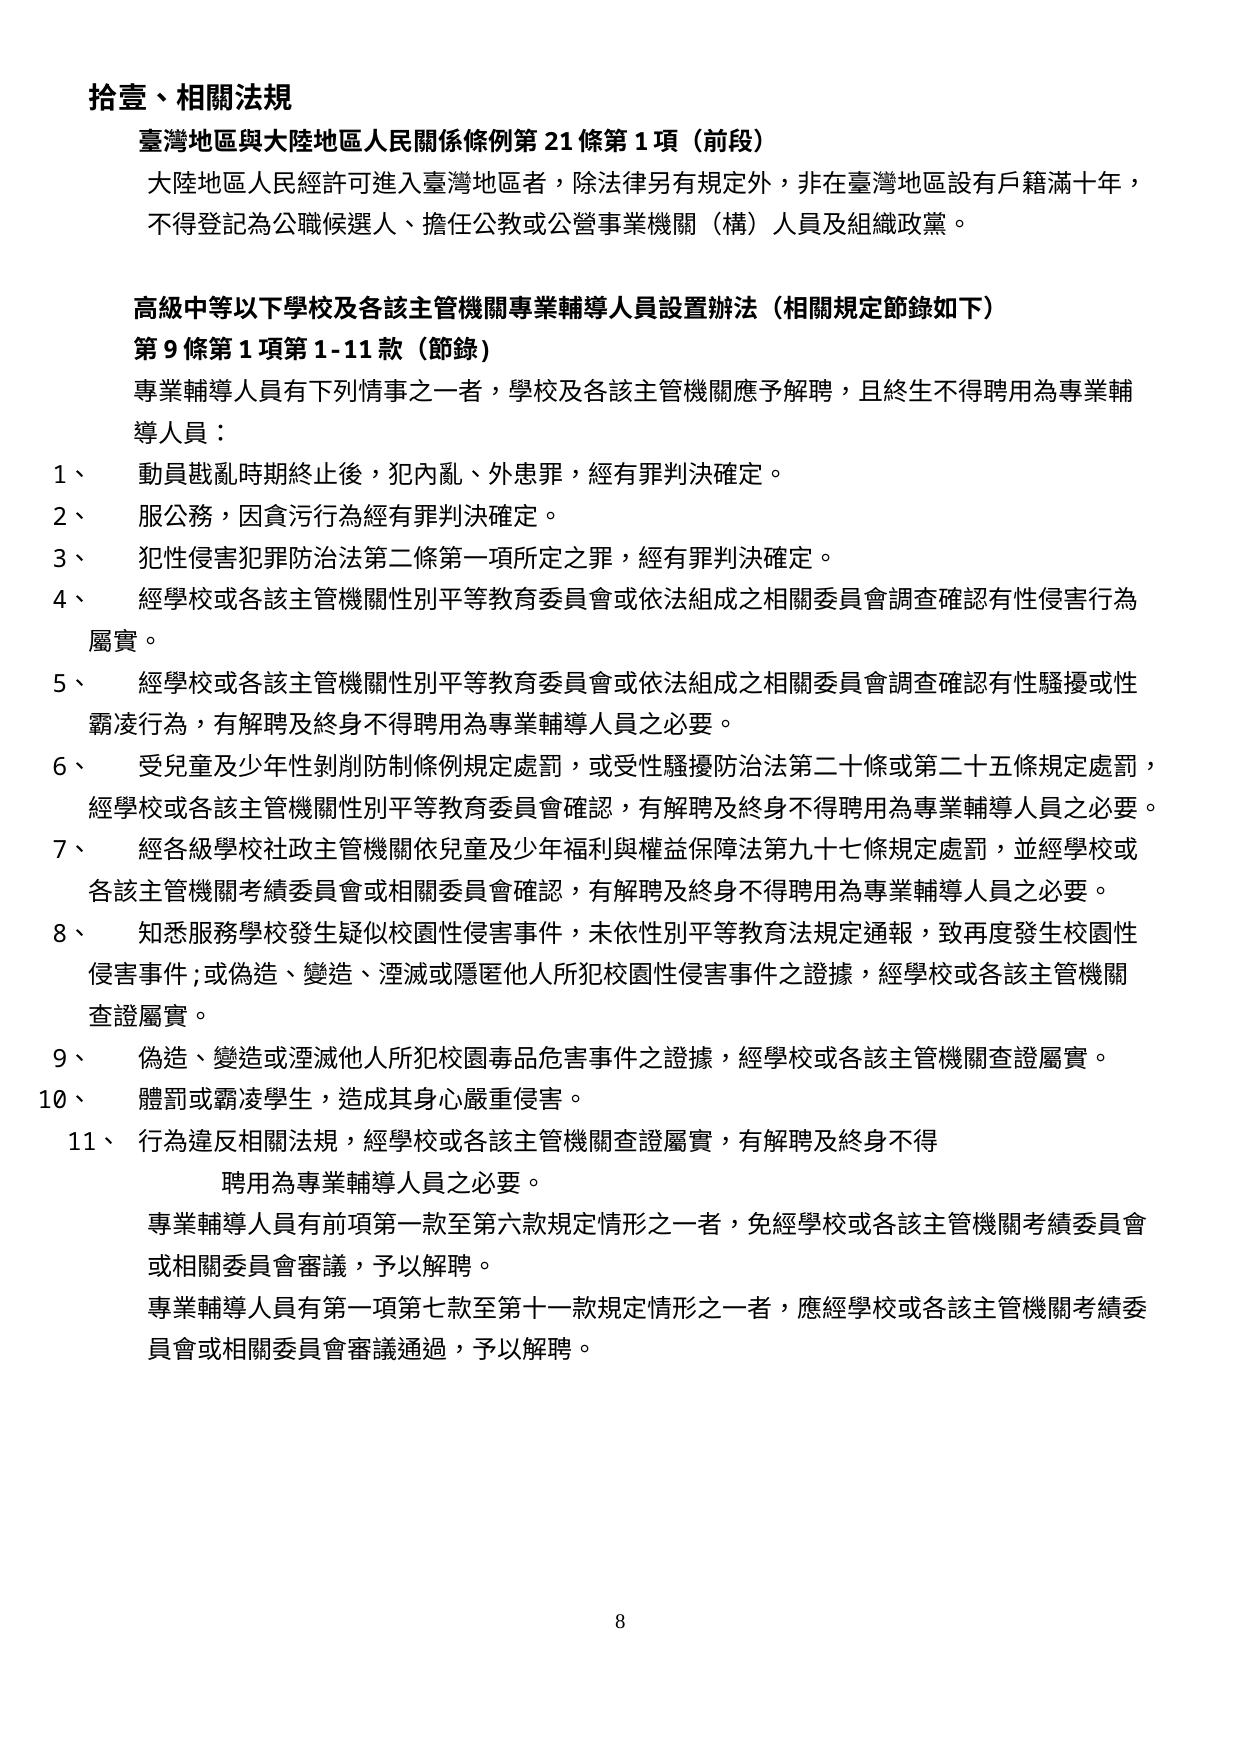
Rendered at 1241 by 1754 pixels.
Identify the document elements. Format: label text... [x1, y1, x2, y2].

list 犯性侵害犯罪防治法第二條第一項所定之罪，經有罪判決確定。 [89, 534, 1152, 576]
list 動員戡亂時期終止後，犯內亂、外患罪，經有罪判決確定。 [89, 451, 1152, 492]
text 專業輔導人員有下列情事之一者，學校及各該主管機關應予解聘，且終生不得聘用為專業輔導人員： [133, 367, 1152, 451]
text 專業輔導人員有前項第一款至第六款規定情形之一者，免經學校或各該主管機關考績委員會或相關委員會審議，予以解聘。 [148, 1201, 1152, 1284]
list 經各級學校社政主管機關依兒童及少年福利與權益保障法第九十七條規定處罰，並經學校或各該主管機關考績委員會或相關委員會確認，有解聘及終身不得聘用為專業輔導人員之必要。 [89, 826, 1152, 909]
list 知悉服務學校發生疑似校園性侵害事件，未依性別平等教育法規定通報，致再度發生校園性侵害事件;或偽造、變造、湮滅或隱匿他人所犯校園性侵害事件之證據，經學校或各該主管機關查證屬實。 [89, 909, 1152, 1034]
list 偽造、變造或湮滅他人所犯校園毒品危害事件之證據，經學校或各該主管機關查證屬實。 [89, 1034, 1152, 1076]
list 經學校或各該主管機關性別平等教育委員會或依法組成之相關委員會調查確認有性侵害行為屬實。 [89, 576, 1152, 659]
text 臺灣地區與大陸地區人民關係條例第21條第1項（前段） [139, 117, 1152, 159]
list 體罰或霸凌學生，造成其身心嚴重侵害。 [89, 1076, 1152, 1117]
text 高級中等以下學校及各該主管機關專業輔導人員設置辦法（相關規定節錄如下） [133, 284, 1152, 326]
list 服公務，因貪污行為經有罪判決確定。 [89, 492, 1152, 534]
text 大陸地區人民經許可進入臺灣地區者，除法律另有規定外，非在臺灣地區設有戶籍滿十年，不得登記為公職候選人、擔任公教或公營事業機關（構）人員及組織政黨。 [147, 159, 1152, 242]
list 受兒童及少年性剝削防制條例規定處罰，或受性騷擾防治法第二十條或第二十五條規定處罰，經學校或各該主管機關性別平等教育委員會確認，有解聘及終身不得聘用為專業輔導人員之必要。 [89, 742, 1152, 826]
list 行為違反相關法規，經學校或各該主管機關查證屬實，有解聘及終身不得 [89, 1117, 1152, 1159]
text 第9條第1項第1-11款（節錄) [133, 326, 1152, 367]
text 專業輔導人員有第一項第七款至第十一款規定情形之一者，應經學校或各該主管機關考績委員會或相關委員會審議通過，予以解聘。 [148, 1284, 1152, 1367]
text 拾壹、相關法規 [89, 75, 1152, 117]
text 聘用為專業輔導人員之必要。 [222, 1159, 1152, 1201]
list 經學校或各該主管機關性別平等教育委員會或依法組成之相關委員會調查確認有性騷擾或性霸凌行為，有解聘及終身不得聘用為專業輔導人員之必要。 [89, 659, 1152, 742]
